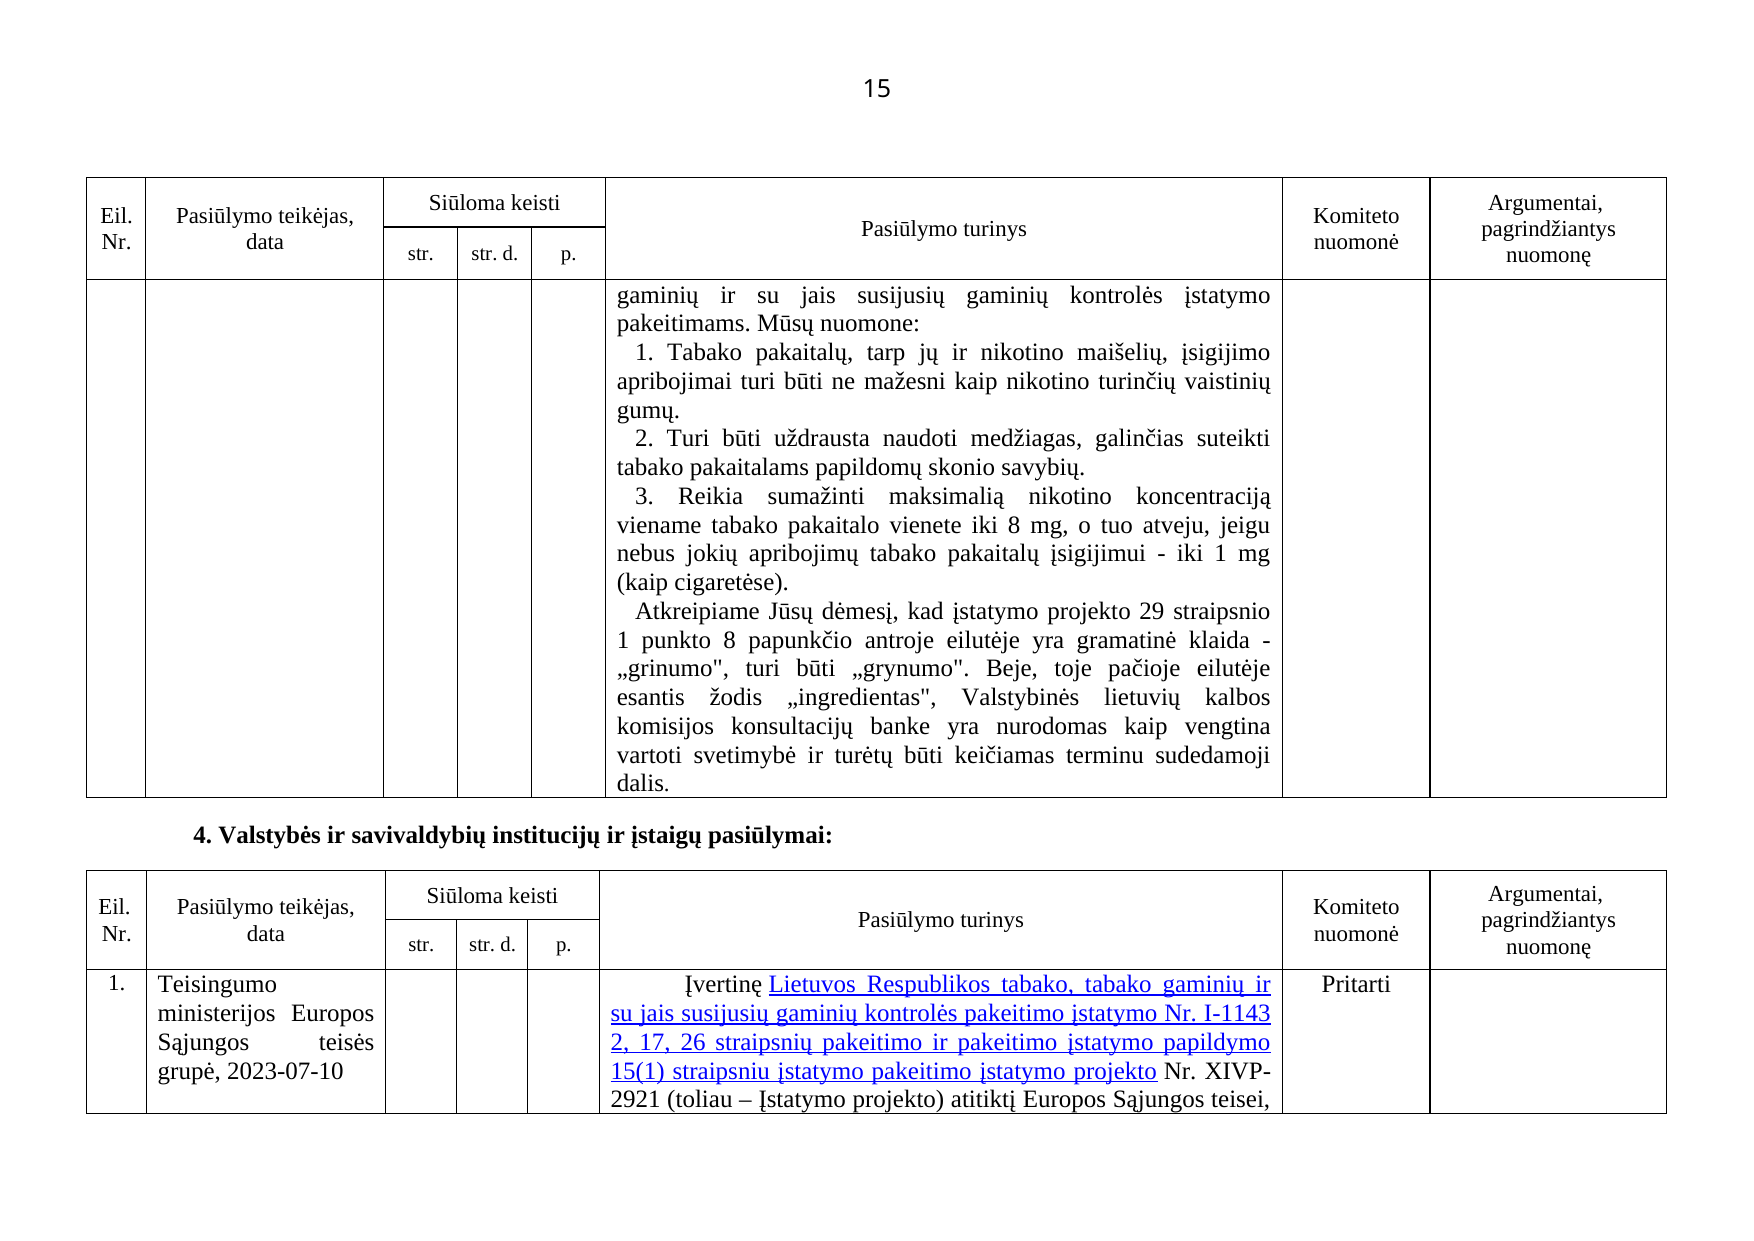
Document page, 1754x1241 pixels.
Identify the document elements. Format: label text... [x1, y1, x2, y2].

table_cell str. d. [458, 228, 531, 279]
table_cell [87, 280, 145, 797]
table_cell str. [386, 920, 456, 968]
table_cell [384, 280, 457, 797]
table_cell Teisingumo ministerijos Europos Sąjungos teisės grupė, 2023-07-10 [147, 970, 385, 1113]
table_header Argumentai, pagrindžiantys nuomonę [1431, 178, 1666, 279]
table_cell str. d. [457, 920, 527, 968]
table_cell 1. [87, 970, 146, 1113]
table_header Siūloma keisti [386, 871, 599, 919]
table_cell [458, 280, 531, 797]
table_cell [528, 970, 599, 1113]
table_header Pasiūlymo turinys [600, 871, 1282, 968]
table_header Komiteto nuomonė [1283, 871, 1429, 968]
table_header Pasiūlymo turinys [606, 178, 1282, 279]
table_cell str. [384, 228, 457, 279]
table_cell [457, 970, 527, 1113]
subtitle 4. Valstybės ir savivaldybių institucijų ir įstaigų pasiūlymai: [118, 820, 1635, 848]
table_cell p. [532, 228, 605, 279]
table_cell [1431, 970, 1666, 1113]
table_header Argumentai, pagrindžiantys nuomonę [1431, 871, 1666, 968]
table_cell Pritarti [1283, 970, 1429, 1113]
table_header Pasiūlymo teikėjas, data [147, 871, 385, 968]
table_cell p. [528, 920, 599, 968]
table_header Siūloma keisti [384, 178, 605, 226]
table_cell [1431, 280, 1666, 797]
table_cell [386, 970, 456, 1113]
table_cell [532, 280, 605, 797]
table_header Pasiūlymo teikėjas, data [146, 178, 383, 279]
table_cell [146, 280, 383, 797]
table_cell gaminių ir su jais susijusių gaminių kontrolės įstatymo pakeitimams. Mūsų nuomone: 1. Tabako pakaitalų, tarp jų ir nikotino maišelių, įsigijimo apribojimai turi būti ne mažesni kaip nikotino turinčių vaistinių gumų. 2. Turi būti uždrausta naudoti medžiagas, galinčias suteikti tabako pakaitalams papildomų skonio savybių. 3. Reikia sumažinti maksimalią nikotino koncentraciją viename tabako pakaitalo vienete iki 8 mg, o tuo atveju, jeigu nebus jokių apribojimų tabako pakaitalų įsigijimui - iki 1 mg (kaip cigaretėse). Atkreipiame Jūsų dėmesį, kad įstatymo projekto 29 straipsnio 1 punkto 8 papunkčio antroje eilutėje yra gramatinė klaida - „grinumo", turi būti „grynumo". Beje, toje pačioje eilutėje esantis žodis „ingredientas", Valstybinės lietuvių kalbos komisijos konsultacijų banke yra nurodomas kaip vengtina vartoti svetimybė ir turėtų būti keičiamas terminu sudedamoji dalis. [606, 280, 1282, 797]
table_header Eil. Nr. [87, 178, 145, 279]
table_cell [1283, 280, 1429, 797]
table_header Komiteto nuomonė [1283, 178, 1429, 279]
table_header Eil. Nr. [87, 871, 146, 968]
